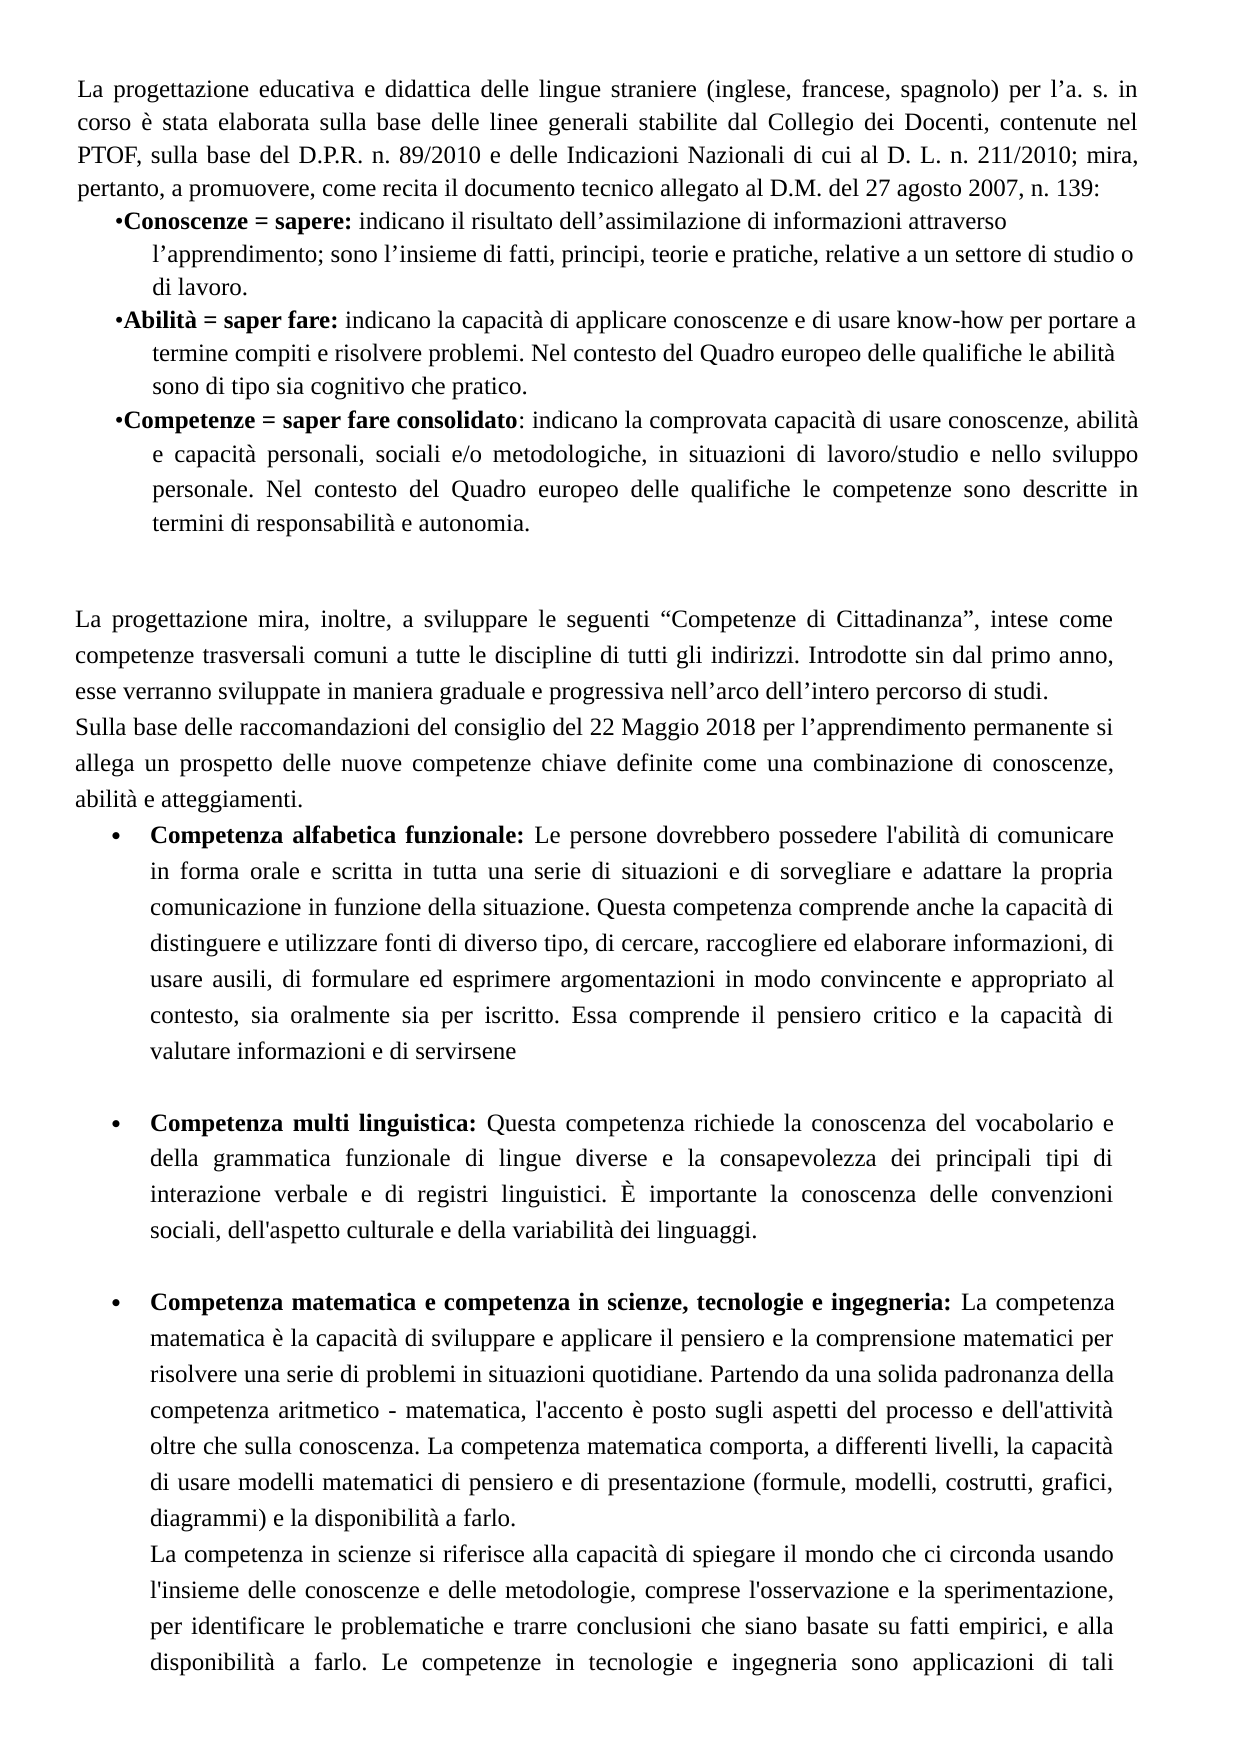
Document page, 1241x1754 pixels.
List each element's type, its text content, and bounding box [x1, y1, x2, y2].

text La progettazione mira, inoltre, a sviluppare le seguenti “Competenze di Cittadinanza”, intese come competenze trasversali comuni a tutte le discipline di tutti gli indirizzi. Introdotte sin dal primo anno, esse verranno sviluppate in maniera graduale e progressiva nell’arco dell’intero percorso di studi. [75, 604, 1115, 705]
text Sulla base delle raccomandazioni del consiglio del 22 Maggio 2018 per l’apprendimento permanente si allega un prospetto delle nuove competenze chiave definite come una combinazione di conoscenze, abilità e atteggiamenti. [75, 712, 1115, 813]
list Competenze = saper fare consolidato: indicano la comprovata capacità di usare conoscenze, abilità e capacità personali, sociali e/o metodologiche, in situazioni di lavoro/studio e nello sviluppo personale. Nel contesto del Quadro europeo delle qualifiche le competenze sono descritte in termini di responsabilità e autonomia. [114, 405, 1140, 537]
list Conoscenze = sapere: indicano il risultato dell’assimilazione di informazioni attraverso l’apprendimento; sono l’insieme di fatti, principi, teorie e pratiche, relative a un settore di studio o di lavoro. [114, 206, 1140, 301]
list Abilità = saper fare: indicano la capacità di applicare conoscenze e di usare know-how per portare a termine compiti e risolvere problemi. Nel contesto del Quadro europeo delle qualifiche le abilità sono di tipo sia cognitivo che pratico. [114, 305, 1140, 400]
text La progettazione educativa e didattica delle lingue straniere (inglese, francese, spagnolo) per l’a. s. in corso è stata elaborata sulla base delle linee generali stabilite dal Collegio dei Docenti, contenute nel PTOF, sulla base del D.P.R. n. 89/2010 e delle Indicazioni Nazionali di cui al D. L. n. 211/2010; mira, pertanto, a promuovere, come recita il documento tecnico allegato al D.M. del 27 agosto 2007, n. 139: [77, 74, 1140, 202]
text La competenza in scienze si riferisce alla capacità di spiegare il mondo che ci circonda usando l'insieme delle conoscenze e delle metodologie, comprese l'osservazione e la sperimentazione, per identificare le problematiche e trarre conclusioni che siano basate su fatti empirici, e alla disponibilità a farlo. Le competenze in tecnologie e ingegneria sono applicazioni di tali [150, 1539, 1115, 1675]
list Competenza matematica e competenza in scienze, tecnologie e ingegneria: La competenza matematica è la capacità di sviluppare e applicare il pensiero e la comprensione matematici per risolvere una serie di problemi in situazioni quotidiane. Partendo da una solida padronanza della competenza aritmetico - matematica, l'accento è posto sugli aspetti del processo e dell'attività oltre che sulla conoscenza. La competenza matematica comporta, a differenti livelli, la capacità di usare modelli matematici di pensiero e di presentazione (formule, modelli, costrutti, grafici, diagrammi) e la disponibilità a farlo. [112, 1287, 1115, 1532]
list Competenza alfabetica funzionale: Le persone dovrebbero possedere l'abilità di comunicare in forma orale e scritta in tutta una serie di situazioni e di sorvegliare e adattare la propria comunicazione in funzione della situazione. Questa competenza comprende anche la capacità di distinguere e utilizzare fonti di diverso tipo, di cercare, raccogliere ed elaborare informazioni, di usare ausili, di formulare ed esprimere argomentazioni in modo convincente e appropriato al contesto, sia oralmente sia per iscritto. Essa comprende il pensiero critico e la capacità di valutare informazioni e di servirsene [112, 820, 1115, 1064]
list Competenza multi linguistica: Questa competenza richiede la conoscenza del vocabolario e della grammatica funzionale di lingue diverse e la consapevolezza dei principali tipi di interazione verbale e di registri linguistici. È importante la conoscenza delle convenzioni sociali, dell'aspetto culturale e della variabilità dei linguaggi. [112, 1108, 1115, 1244]
